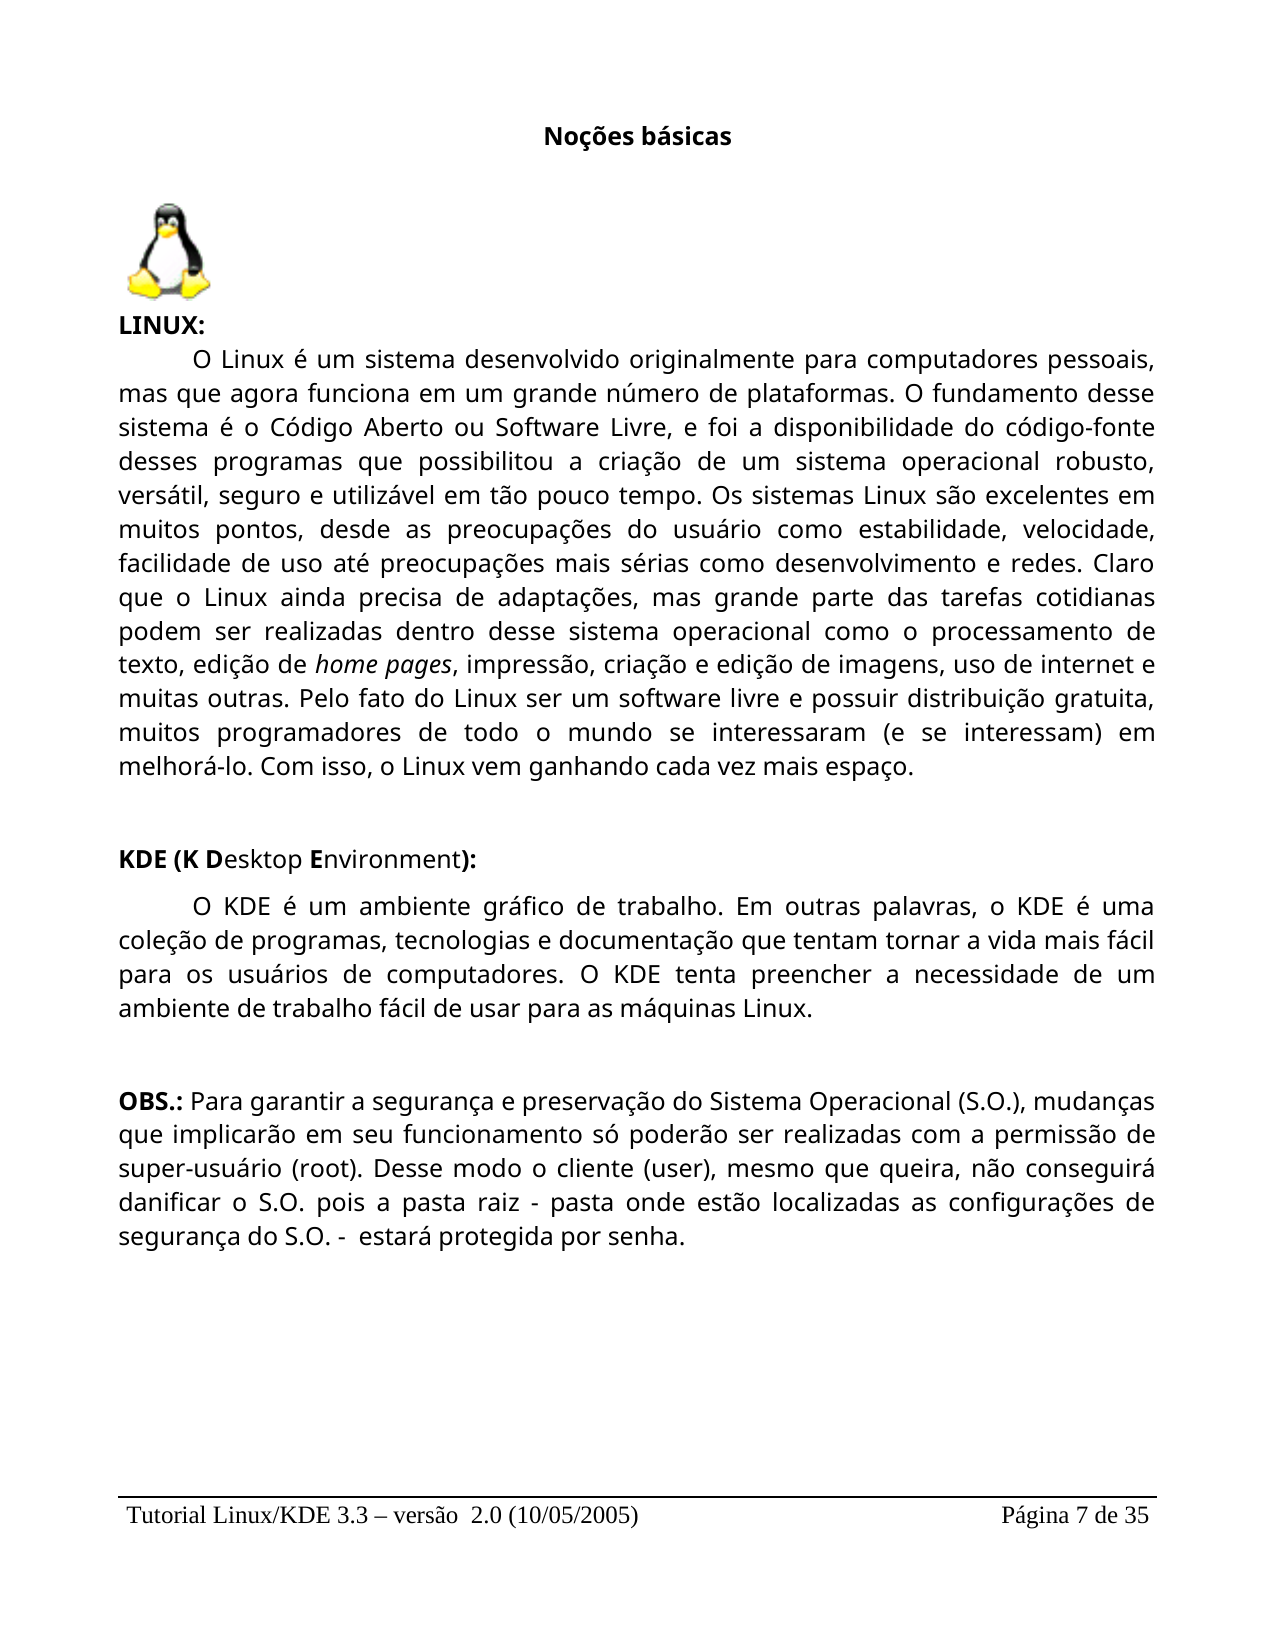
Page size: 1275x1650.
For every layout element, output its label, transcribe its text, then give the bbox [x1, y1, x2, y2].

subtitle Noções básicas [118, 118, 1157, 152]
picture [124, 198, 211, 301]
text O KDE é um ambiente gráfico de trabalho. Em outras palavras, o KDE é uma coleção de programas, tecnologias e documentação que tentam tornar a vida mais fácil para os usuários de computadores. O KDE tenta preencher a necessidade de um ambiente de trabalho fácil de usar para as máquinas Linux. [118, 888, 1157, 1024]
text LINUX: [118, 308, 1157, 342]
text KDE (K Desktop Environment): [118, 842, 1157, 876]
text O Linux é um sistema desenvolvido originalmente para computadores pessoais, mas que agora funciona em um grande número de plataformas. O fundamento desse sistema é o Código Aberto ou Software Livre, e foi a disponibilidade do código-fonte desses programas que possibilitou a criação de um sistema operacional robusto, versátil, seguro e utilizável em tão pouco tempo. Os sistemas Linux são excelentes em muitos pontos, desde as preocupações do usuário como estabilidade, velocidade, facilidade de uso até preocupações mais sérias como desenvolvimento e redes. Claro que o Linux ainda precisa de adaptações, mas grande parte das tarefas cotidianas podem ser realizadas dentro desse sistema operacional como o processamento de texto, edição de home pages, impressão, criação e edição de imagens, uso de internet e muitas outras. Pelo fato do Linux ser um software livre e possuir distribuição gratuita, muitos programadores de todo o mundo se interessaram (e se interessam) em melhorá-lo. Com isso, o Linux vem ganhando cada vez mais espaço. [118, 342, 1157, 783]
text OBS.: Para garantir a segurança e preservação do Sistema Operacional (S.O.), mudanças que implicarão em seu funcionamento só poderão ser realizadas com a permissão de super-usuário (root). Desse modo o cliente (user), mesmo que queira, não conseguirá danificar o S.O. pois a pasta raiz - pasta onde estão localizadas as configurações de segurança do S.O. - estará protegida por senha. [118, 1083, 1157, 1253]
